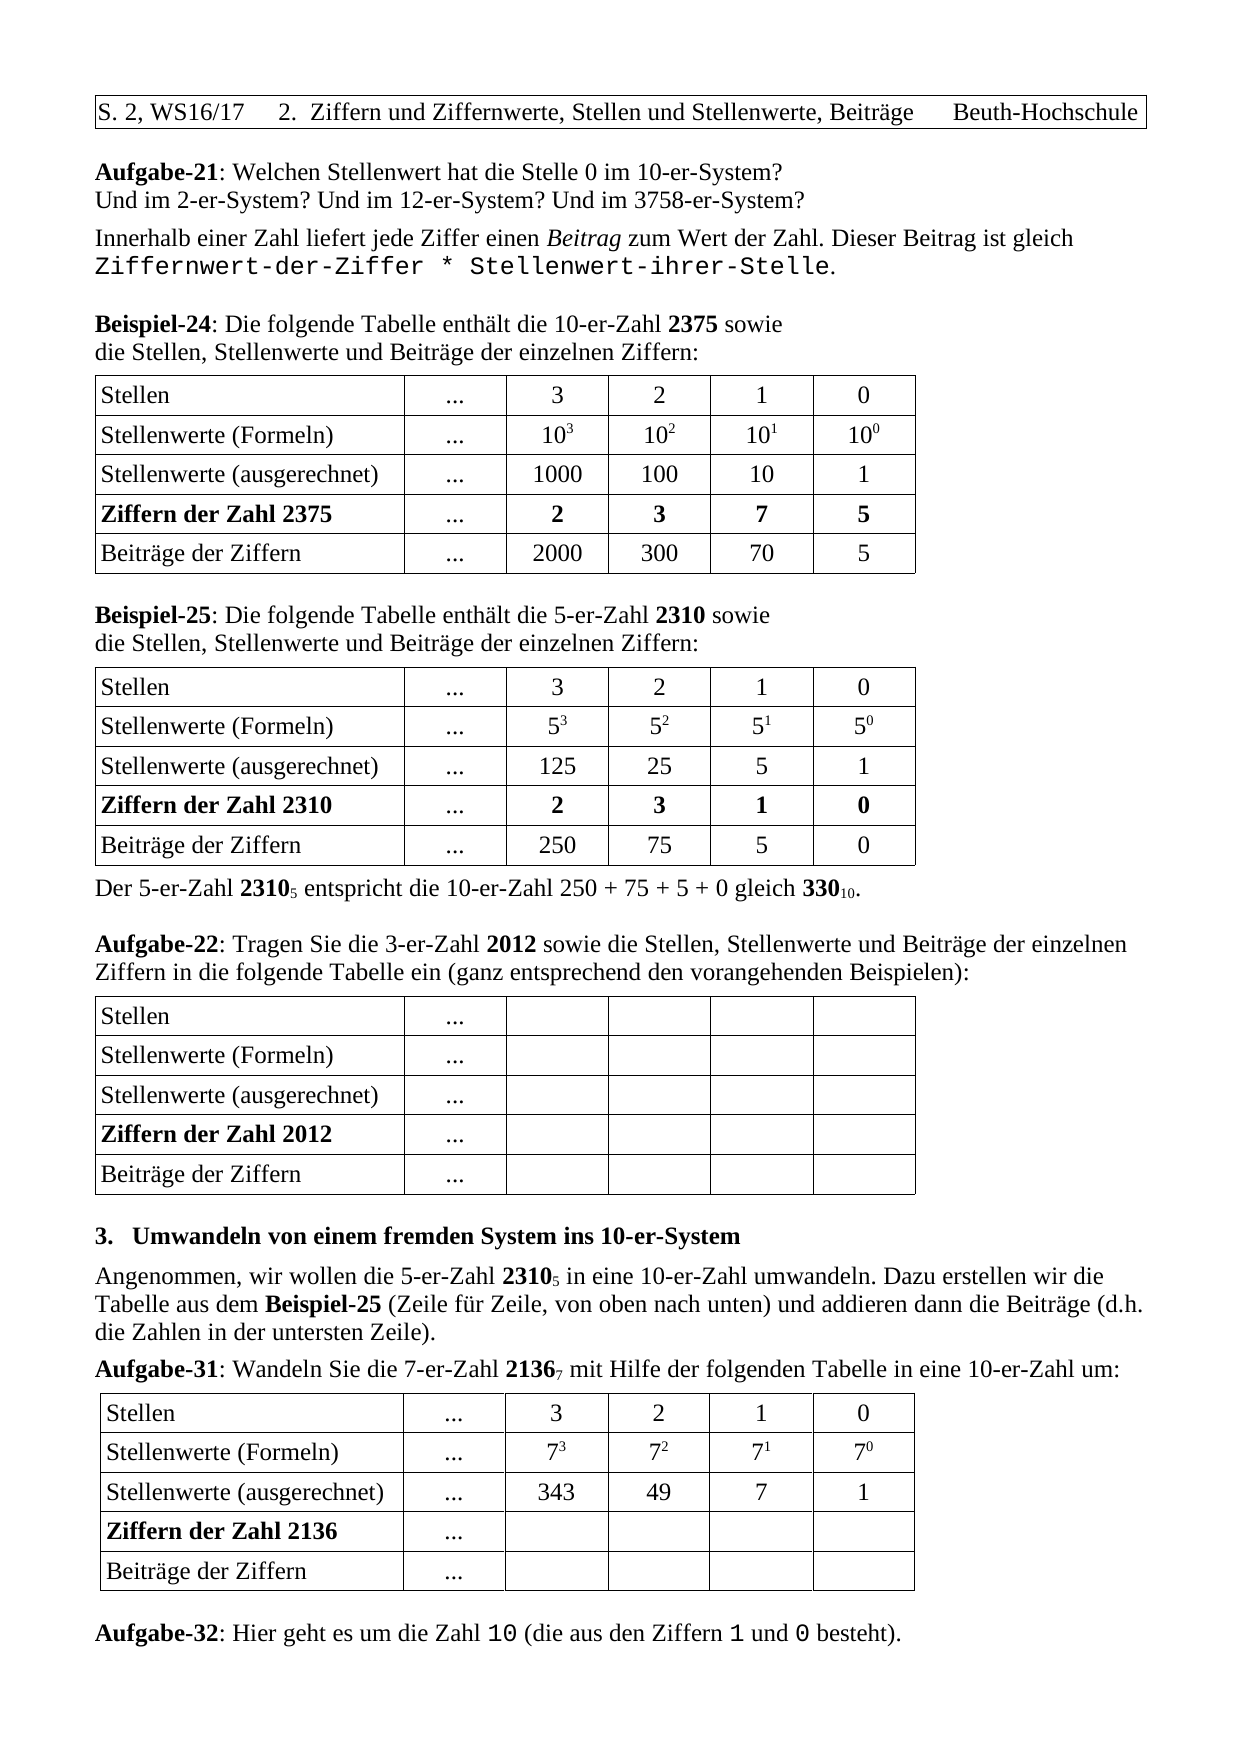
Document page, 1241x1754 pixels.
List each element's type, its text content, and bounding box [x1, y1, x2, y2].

table_header Stellen [96, 997, 404, 1035]
table_cell ... [404, 1433, 504, 1472]
table_cell 1 [814, 747, 915, 785]
table_cell [507, 1036, 608, 1075]
table_cell Ziffern der Zahl 2375 [96, 495, 404, 533]
table_cell 3 [609, 786, 710, 825]
table_cell 103 [507, 416, 608, 454]
table_cell 125 [507, 747, 608, 785]
table_cell 25 [609, 747, 710, 785]
text Und im 2-er-System? Und im 12-er-System? Und im 3758-er-System? [94, 186, 1146, 214]
table_header 2 [609, 376, 710, 415]
table_cell Stellenwerte (ausgerechnet) [96, 747, 404, 785]
table_cell Ziffern der Zahl 2310 [96, 786, 404, 825]
table_cell Stellenwerte (Formeln) [101, 1433, 403, 1472]
table_cell ... [405, 416, 506, 454]
table_cell [609, 1155, 710, 1194]
table_cell 51 [711, 707, 813, 746]
table_cell 1000 [507, 455, 608, 494]
table_cell 5 [711, 826, 813, 865]
table_cell [609, 1512, 709, 1551]
text Angenommen, wir wollen die 5-er-Zahl 23105 in eine 10-er-Zahl umwandeln. Dazu erstellen wir die Tabelle aus dem Beispiel-25 (Zeile für Zeile, von oben nach unten) und addieren dann die Beiträge (d.h. die Zahlen in der untersten Zeile). [94, 1262, 1146, 1346]
table_header ... [405, 668, 506, 706]
table_cell Ziffern der Zahl 2136 [101, 1512, 403, 1551]
table_cell 100 [609, 455, 710, 494]
table_cell Stellenwerte (Formeln) [96, 707, 404, 746]
table_cell 52 [609, 707, 710, 746]
table_cell 101 [711, 416, 813, 454]
text Aufgabe-31: Wandeln Sie die 7-er-Zahl 21367 mit Hilfe der folgenden Tabelle in eine 10-er-Zahl um: [94, 1355, 1146, 1383]
table_header Stellen [96, 376, 404, 415]
table_cell 0 [814, 786, 915, 825]
table_cell Beiträge der Ziffern [96, 534, 404, 573]
table_cell 70 [814, 1433, 914, 1472]
table_cell 5 [814, 534, 915, 573]
table_cell 49 [609, 1473, 709, 1511]
table_cell Stellenwerte (ausgerechnet) [96, 455, 404, 494]
table_cell [507, 1155, 608, 1194]
table_cell 3 [609, 495, 710, 533]
text Beispiel-25: Die folgende Tabelle enthält die 5-er-Zahl 2310 sowie [94, 601, 1146, 629]
table_cell ... [405, 495, 506, 533]
table_header [609, 997, 710, 1035]
table_cell ... [405, 1036, 506, 1075]
table_cell ... [404, 1473, 504, 1511]
table_cell Beiträge der Ziffern [101, 1552, 403, 1590]
table_header [711, 997, 813, 1035]
table_cell 1 [814, 455, 915, 494]
table_cell 1 [711, 786, 813, 825]
table_cell 2000 [507, 534, 608, 573]
table_header 1 [711, 376, 813, 415]
table_cell Stellenwerte (Formeln) [96, 416, 404, 454]
table_cell [506, 1512, 608, 1551]
table_cell [609, 1076, 710, 1114]
table_cell 72 [609, 1433, 709, 1472]
subtitle Umwandeln von einem fremden System ins 10-er-System [94, 1222, 1146, 1250]
table_cell Stellenwerte (ausgerechnet) [101, 1473, 403, 1511]
table_header ... [405, 997, 506, 1035]
table_cell [710, 1552, 812, 1590]
table_cell [711, 1036, 813, 1075]
table_cell 70 [711, 534, 813, 573]
table_header 2 [609, 668, 710, 706]
table_cell [814, 1155, 915, 1194]
table_header 3 [507, 376, 608, 415]
table_cell ... [405, 1115, 506, 1154]
text Der 5-er-Zahl 23105 entspricht die 10-er-Zahl 250 + 75 + 5 + 0 gleich 33010. [94, 874, 1146, 902]
table_cell ... [404, 1552, 504, 1590]
table_header 0 [814, 376, 915, 415]
table_cell 2 [507, 786, 608, 825]
table_cell ... [405, 826, 506, 865]
table_cell ... [405, 534, 506, 573]
table_cell [507, 1115, 608, 1154]
table_header [507, 997, 608, 1035]
table_cell [814, 1115, 915, 1154]
table_header 0 [814, 1394, 914, 1432]
text die Stellen, Stellenwerte und Beiträge der einzelnen Ziffern: [94, 629, 1146, 657]
table_cell [814, 1512, 914, 1551]
table_cell 100 [814, 416, 915, 454]
text Beispiel-24: Die folgende Tabelle enthält die 10-er-Zahl 2375 sowie [94, 309, 1146, 338]
table_cell ... [404, 1512, 504, 1551]
table_cell 0 [814, 826, 915, 865]
table_cell 300 [609, 534, 710, 573]
table_cell 7 [710, 1473, 812, 1511]
table_cell Stellenwerte (ausgerechnet) [96, 1076, 404, 1114]
text Aufgabe-32: Hier geht es um die Zahl 10 (die aus den Ziffern 1 und 0 besteht). [94, 1619, 1146, 1649]
table_cell 102 [609, 416, 710, 454]
table_cell 5 [814, 495, 915, 533]
table_cell Stellenwerte (Formeln) [96, 1036, 404, 1075]
table_cell ... [405, 1076, 506, 1114]
table_cell [814, 1036, 915, 1075]
table_cell 5 [711, 747, 813, 785]
table_cell [711, 1155, 813, 1194]
table_cell 75 [609, 826, 710, 865]
table_header 0 [814, 668, 915, 706]
table_header 3 [507, 668, 608, 706]
table_cell ... [405, 747, 506, 785]
table_cell Beiträge der Ziffern [96, 1155, 404, 1194]
table_cell [609, 1552, 709, 1590]
table_cell [814, 1552, 914, 1590]
table_cell ... [405, 786, 506, 825]
table_cell [711, 1076, 813, 1114]
table_cell [506, 1552, 608, 1590]
table_header [814, 997, 915, 1035]
table_cell 250 [507, 826, 608, 865]
table_cell ... [405, 455, 506, 494]
table_cell Beiträge der Ziffern [96, 826, 404, 865]
table_header 1 [710, 1394, 812, 1432]
table_cell [507, 1076, 608, 1114]
table_header 2 [609, 1394, 709, 1432]
text Innerhalb einer Zahl liefert jede Ziffer einen Beitrag zum Wert der Zahl. Dieser Beitrag ist gleich Ziffernwert-der-Ziffer * Stellenwert-ihrer-Stelle. [94, 223, 1146, 282]
text Aufgabe-21: Welchen Stellenwert hat die Stelle 0 im 10-er-System? [94, 158, 1146, 186]
table_cell [711, 1115, 813, 1154]
table_cell 7 [711, 495, 813, 533]
table_cell 1 [814, 1473, 914, 1511]
table_header 3 [506, 1394, 608, 1432]
table_cell 73 [506, 1433, 608, 1472]
table_cell ... [405, 1155, 506, 1194]
table_cell 2 [507, 495, 608, 533]
table_cell 343 [506, 1473, 608, 1511]
table_cell Ziffern der Zahl 2012 [96, 1115, 404, 1154]
table_header 1 [711, 668, 813, 706]
table_header Stellen [101, 1394, 403, 1432]
table_header ... [405, 376, 506, 415]
table_cell [609, 1115, 710, 1154]
table_cell 71 [710, 1433, 812, 1472]
table_cell ... [405, 707, 506, 746]
text die Stellen, Stellenwerte und Beiträge der einzelnen Ziffern: [94, 338, 1146, 366]
table_header Stellen [96, 668, 404, 706]
table_cell [609, 1036, 710, 1075]
text Aufgabe-22: Tragen Sie die 3-er-Zahl 2012 sowie die Stellen, Stellenwerte und Beiträge der einzelnen Ziffern in die folgende Tabelle ein (ganz entsprechend den vorangehenden Beispielen): [94, 930, 1146, 986]
table_cell [814, 1076, 915, 1114]
table_cell 10 [711, 455, 813, 494]
table_cell 50 [814, 707, 915, 746]
table_cell [710, 1512, 812, 1551]
table_cell 53 [507, 707, 608, 746]
table_header ... [404, 1394, 504, 1432]
